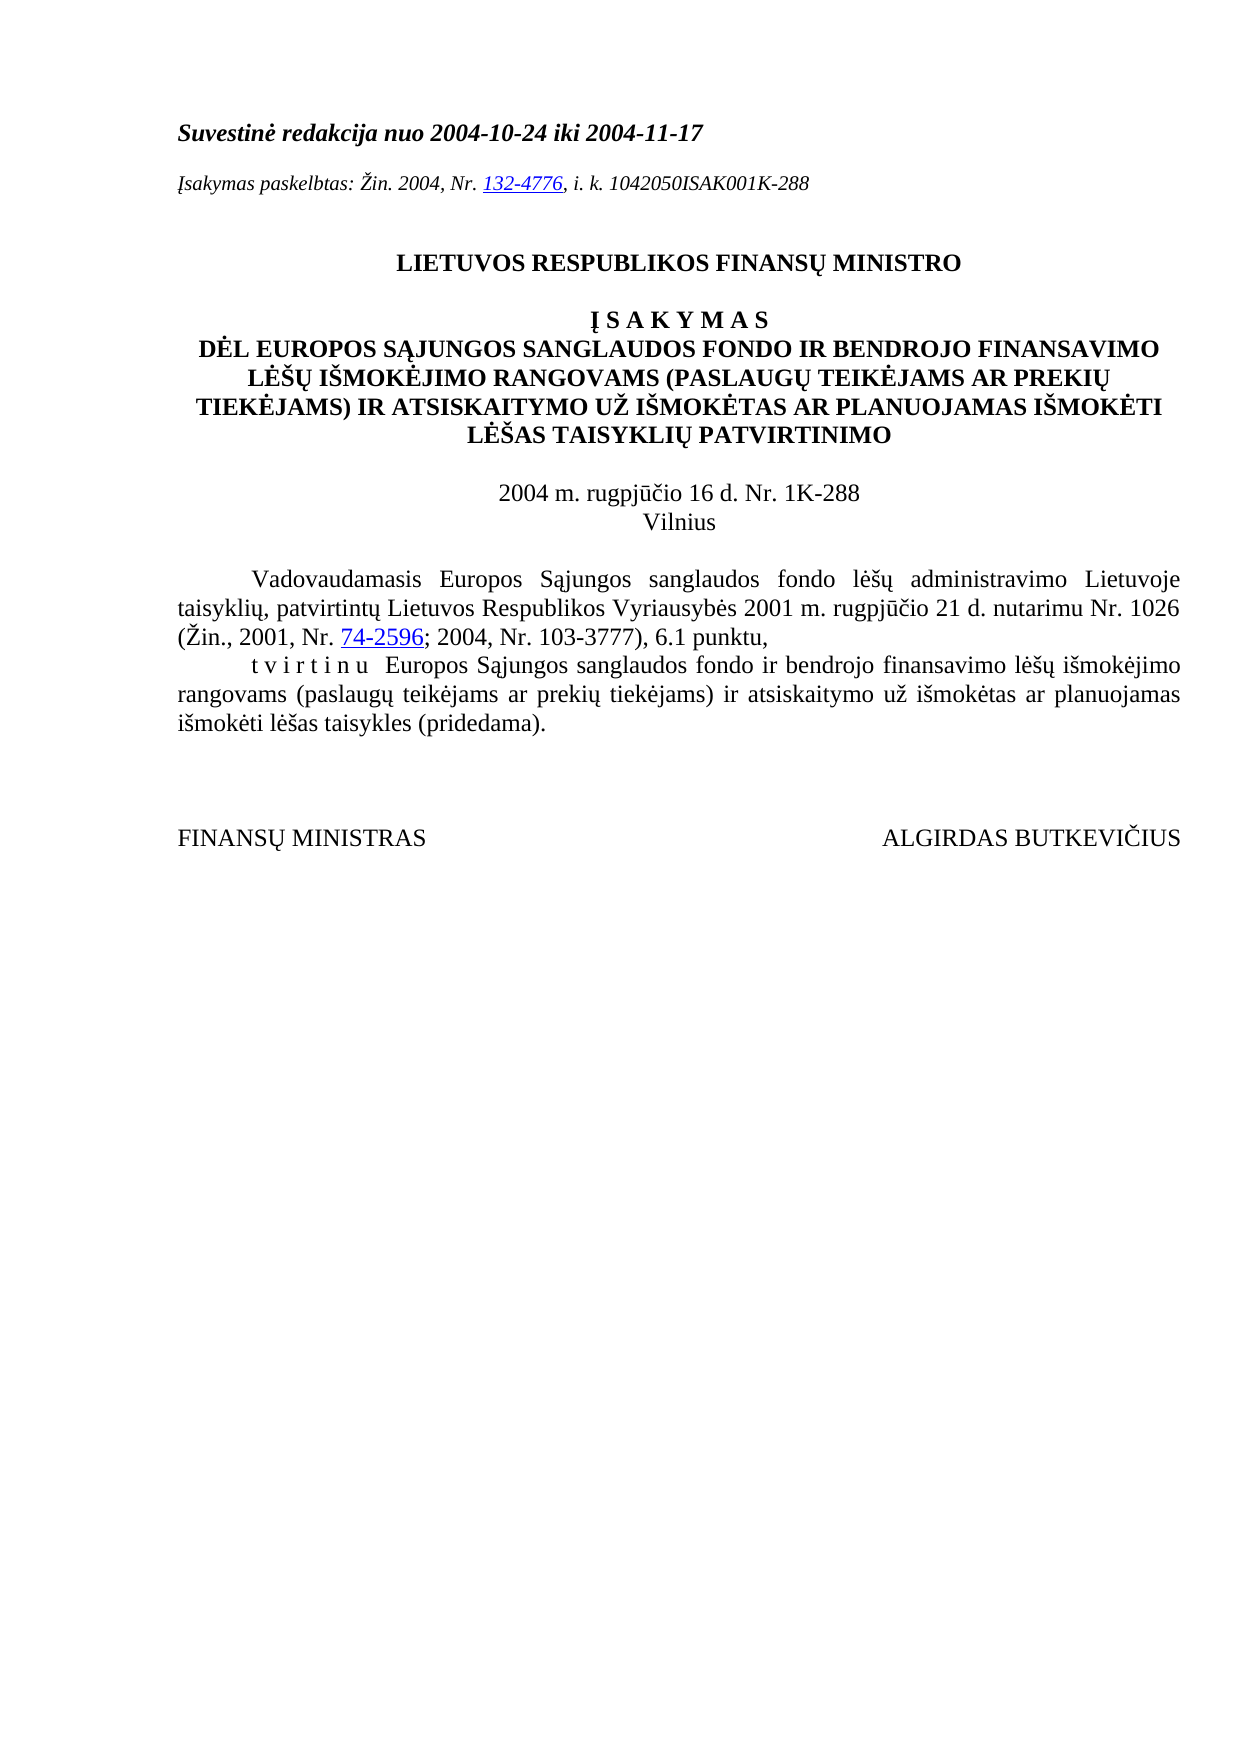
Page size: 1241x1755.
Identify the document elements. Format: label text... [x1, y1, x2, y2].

text Vilnius [177, 507, 1181, 535]
text Suvestinė redakcija nuo 2004-10-24 iki 2004-11-17 [177, 118, 1181, 147]
text Vadovaudamasis Europos Sąjungos sanglaudos fondo lėšų administravimo Lietuvoje taisyklių, patvirtintų Lietuvos Respublikos Vyriausybės 2001 m. rugpjūčio 21 d. nutarimu Nr. 1026 (Žin., 2001, Nr. 74-2596; 2004, Nr. 103-3777), 6.1 punktu, [177, 564, 1181, 650]
text DĖL EUROPOS SĄJUNGOS SANGLAUDOS FONDO IR BENDROJO FINANSAVIMO LĖŠŲ IŠMOKĖJIMO RANGOVAMS (PASLAUGŲ TEIKĖJAMS AR PREKIŲ TIEKĖJAMS) IR ATSISKAITYMO UŽ IŠMOKĖTAS AR PLANUOJAMAS IŠMOKĖTI LĖŠAS TAISYKLIŲ PATVIRTINIMO [177, 334, 1181, 449]
text LIETUVOS RESPUBLIKOS FINANSŲ MINISTRO [177, 248, 1181, 277]
text tvirtinu Europos Sąjungos sanglaudos fondo ir bendrojo finansavimo lėšų išmokėjimo rangovams (paslaugų teikėjams ar prekių tiekėjams) ir atsiskaitymo už išmokėtas ar planuojamas išmokėti lėšas taisykles (pridedama). [177, 650, 1181, 737]
text Į S A K Y M A S [177, 305, 1181, 334]
text Įsakymas paskelbtas: Žin. 2004, Nr. 132-4776, i. k. 1042050ISAK001K-288 [177, 171, 1181, 195]
text 2004 m. rugpjūčio 16 d. Nr. 1K-288 [177, 478, 1181, 507]
text FINANSŲ MINISTRAS ALGIRDAS BUTKEVIČIUS [177, 823, 1181, 852]
